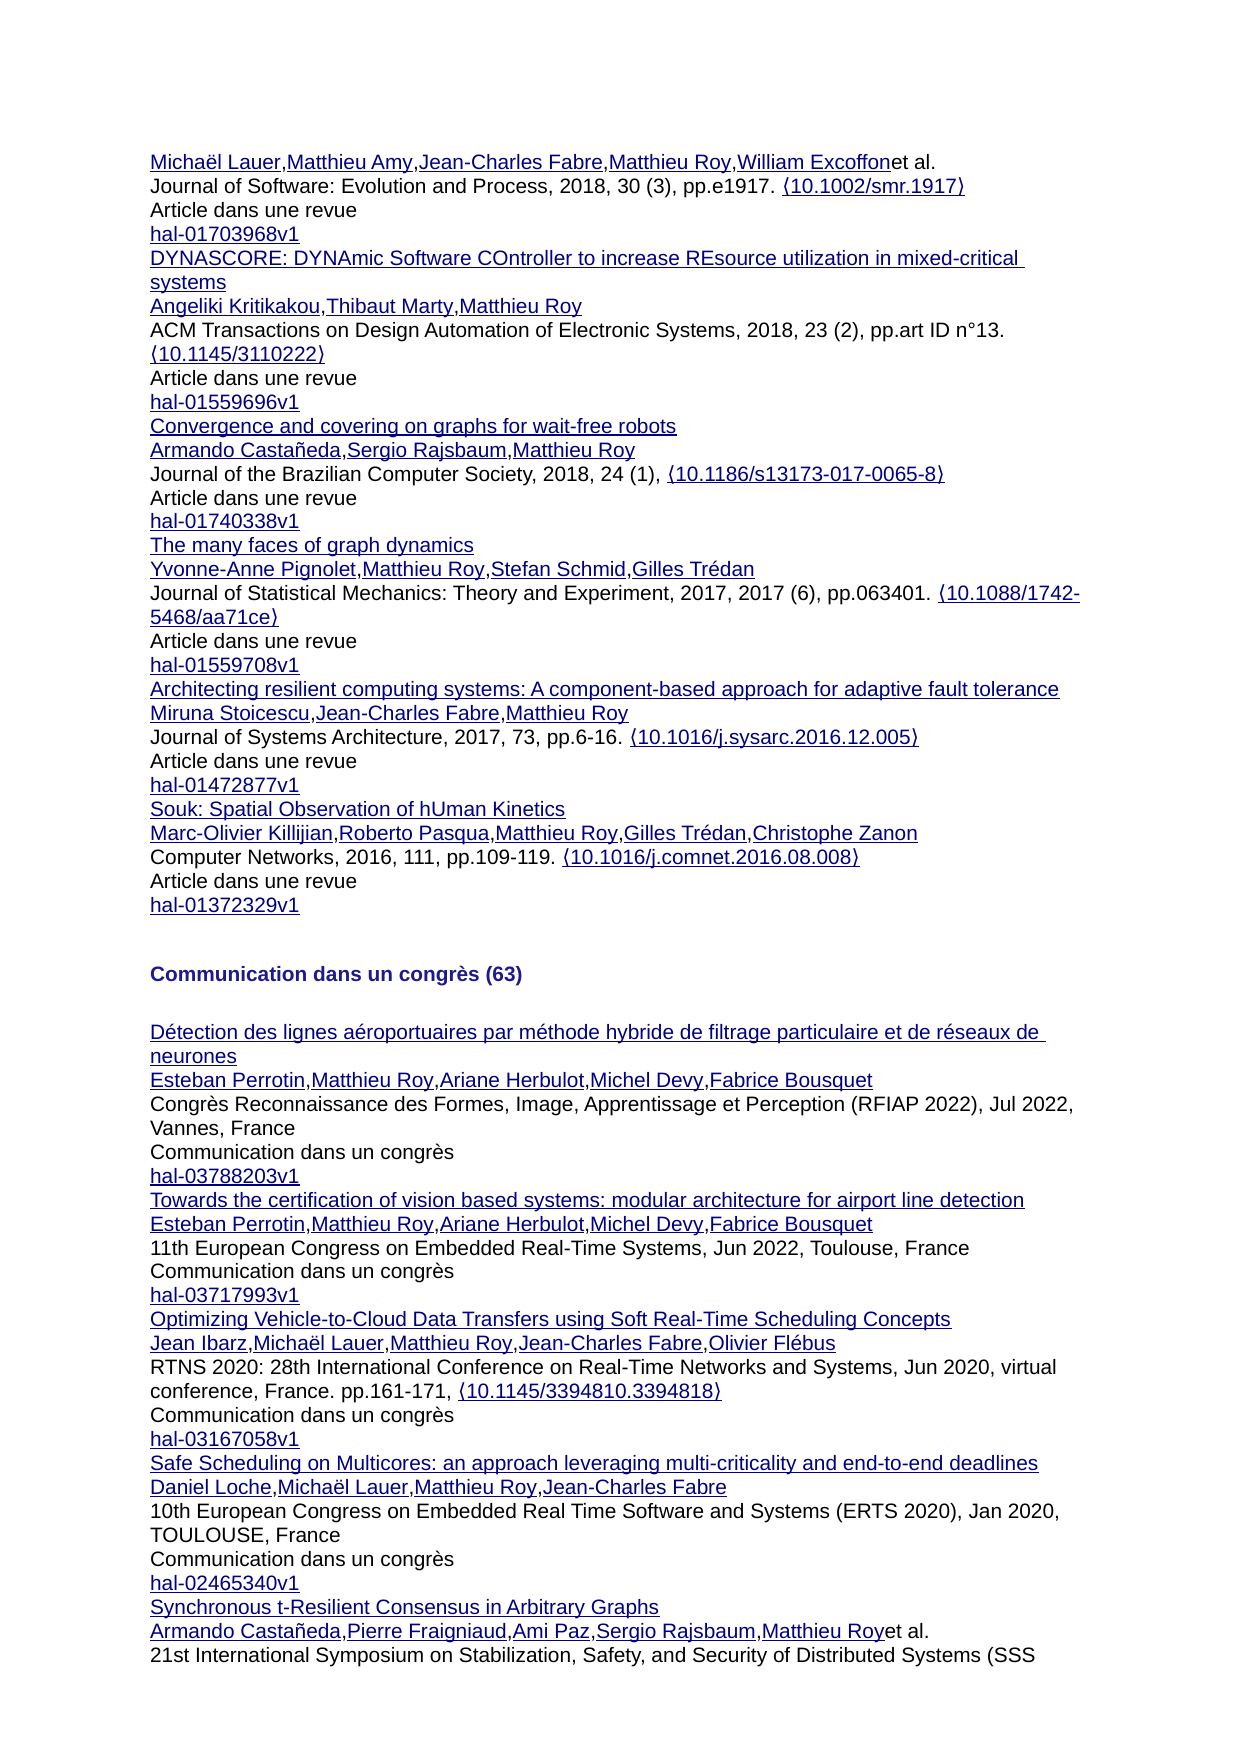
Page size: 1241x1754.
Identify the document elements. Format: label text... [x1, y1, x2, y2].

table_cell The many faces of graph dynamics Yvonne-Anne Pignolet,Matthieu Roy,Stefan Schmid,Gilles Trédan Journal of Statistical Mechanics: Theory and Experiment, 2017, 2017 (6), pp.063401. ⟨10.1088/1742-5468/aa71ce⟩ Article dans une revue hal-01559708v1 [150, 533, 1090, 677]
subtitle Communication dans un congrès (63) [150, 961, 1090, 985]
table_header Détection des lignes aéroportuaires par méthode hybride de filtrage particulaire et de réseaux de neurones Esteban Perrotin,Matthieu Roy,Ariane Herbulot,Michel Devy,Fabrice Bousquet Congrès Reconnaissance des Formes, Image, Apprentissage et Perception (RFIAP 2022), Jul 2022, Vannes, France Communication dans un congrès hal-03788203v1 [150, 1020, 1090, 1187]
table_cell Michaël Lauer,Matthieu Amy,Jean-Charles Fabre,Matthieu Roy,William Excoffonet al. Journal of Software: Evolution and Process, 2018, 30 (3), pp.e1917. ⟨10.1002/smr.1917⟩ Article dans une revue hal-01703968v1 [150, 150, 1090, 246]
table_cell Convergence and covering on graphs for wait-free robots Armando Castañeda,Sergio Rajsbaum,Matthieu Roy Journal of the Brazilian Computer Society, 2018, 24 (1), ⟨10.1186/s13173-017-0065-8⟩ Article dans une revue hal-01740338v1 [150, 414, 1090, 533]
table_cell Safe Scheduling on Multicores: an approach leveraging multi-criticality and end-to-end deadlines Daniel Loche,Michaël Lauer,Matthieu Roy,Jean-Charles Fabre 10th European Congress on Embedded Real Time Software and Systems (ERTS 2020), Jan 2020, TOULOUSE, France Communication dans un congrès hal-02465340v1 [150, 1451, 1090, 1595]
table_cell Synchronous t-Resilient Consensus in Arbitrary Graphs Armando Castañeda,Pierre Fraigniaud,Ami Paz,Sergio Rajsbaum,Matthieu Royet al. 21st International Symposium on Stabilization, Safety, and Security of Distributed Systems (SSS [150, 1595, 1090, 1667]
table_cell Architecting resilient computing systems: A component-based approach for adaptive fault tolerance Miruna Stoicescu,Jean-Charles Fabre,Matthieu Roy Journal of Systems Architecture, 2017, 73, pp.6-16. ⟨10.1016/j.sysarc.2016.12.005⟩ Article dans une revue hal-01472877v1 [150, 677, 1090, 797]
table_cell Souk: Spatial Observation of hUman Kinetics Marc-Olivier Killijian,Roberto Pasqua,Matthieu Roy,Gilles Trédan,Christophe Zanon Computer Networks, 2016, 111, pp.109-119. ⟨10.1016/j.comnet.2016.08.008⟩ Article dans une revue hal-01372329v1 [150, 797, 1090, 917]
table_cell Towards the certification of vision based systems: modular architecture for airport line detection Esteban Perrotin,Matthieu Roy,Ariane Herbulot,Michel Devy,Fabrice Bousquet 11th European Congress on Embedded Real-Time Systems, Jun 2022, Toulouse, France Communication dans un congrès hal-03717993v1 [150, 1188, 1090, 1307]
table_cell Optimizing Vehicle-to-Cloud Data Transfers using Soft Real-Time Scheduling Concepts Jean Ibarz,Michaël Lauer,Matthieu Roy,Jean-Charles Fabre,Olivier Flébus RTNS 2020: 28th International Conference on Real-Time Networks and Systems, Jun 2020, virtual conference, France. pp.161-171, ⟨10.1145/3394810.3394818⟩ Communication dans un congrès hal-03167058v1 [150, 1307, 1090, 1451]
table_cell DYNASCORE: DYNAmic Software COntroller to increase REsource utilization in mixed-critical systems Angeliki Kritikakou,Thibaut Marty,Matthieu Roy ACM Transactions on Design Automation of Electronic Systems, 2018, 23 (2), pp.art ID n°13. ⟨10.1145/3110222⟩ Article dans une revue hal-01559696v1 [150, 246, 1090, 413]
